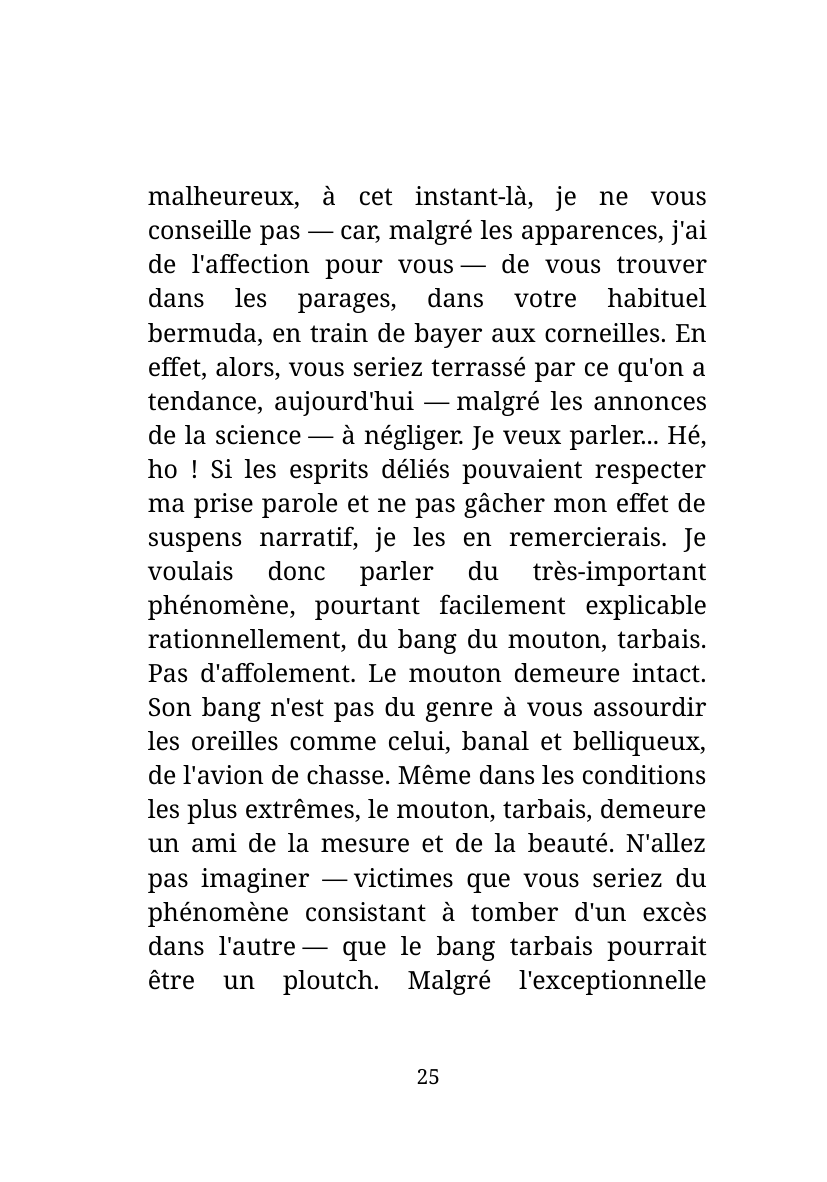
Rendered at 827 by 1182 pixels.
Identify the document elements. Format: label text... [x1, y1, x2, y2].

text malheureux, à cet instant-là, je ne vous conseille pas — car, malgré les apparences, j'ai de l'affection pour vous — de vous trouver dans les parages, dans votre habituel bermuda, en train de bayer aux corneilles. En effet, alors, vous seriez terrassé par ce qu'on a tendance, aujourd'hui — malgré les annonces de la science — à négliger. Je veux parler... Hé, ho ! Si les esprits déliés pouvaient respecter ma prise parole et ne pas gâcher mon effet de suspens narratif, je les en remercierais. Je voulais donc parler du très-important phénomène, pourtant facilement explicable rationnellement, du bang du mouton, tarbais. Pas d'affolement. Le mouton demeure intact. Son bang n'est pas du genre à vous assourdir les oreilles comme celui, banal et belliqueux, de l'avion de chasse. Même dans les conditions les plus extrêmes, le mouton, tarbais, demeure un ami de la mesure et de la beauté. N'allez pas imaginer — victimes que vous seriez du phénomène consistant à tomber d'un excès dans l'autre — que le bang tarbais pourrait être un ploutch. Malgré l'exceptionnelle [148, 179, 707, 996]
